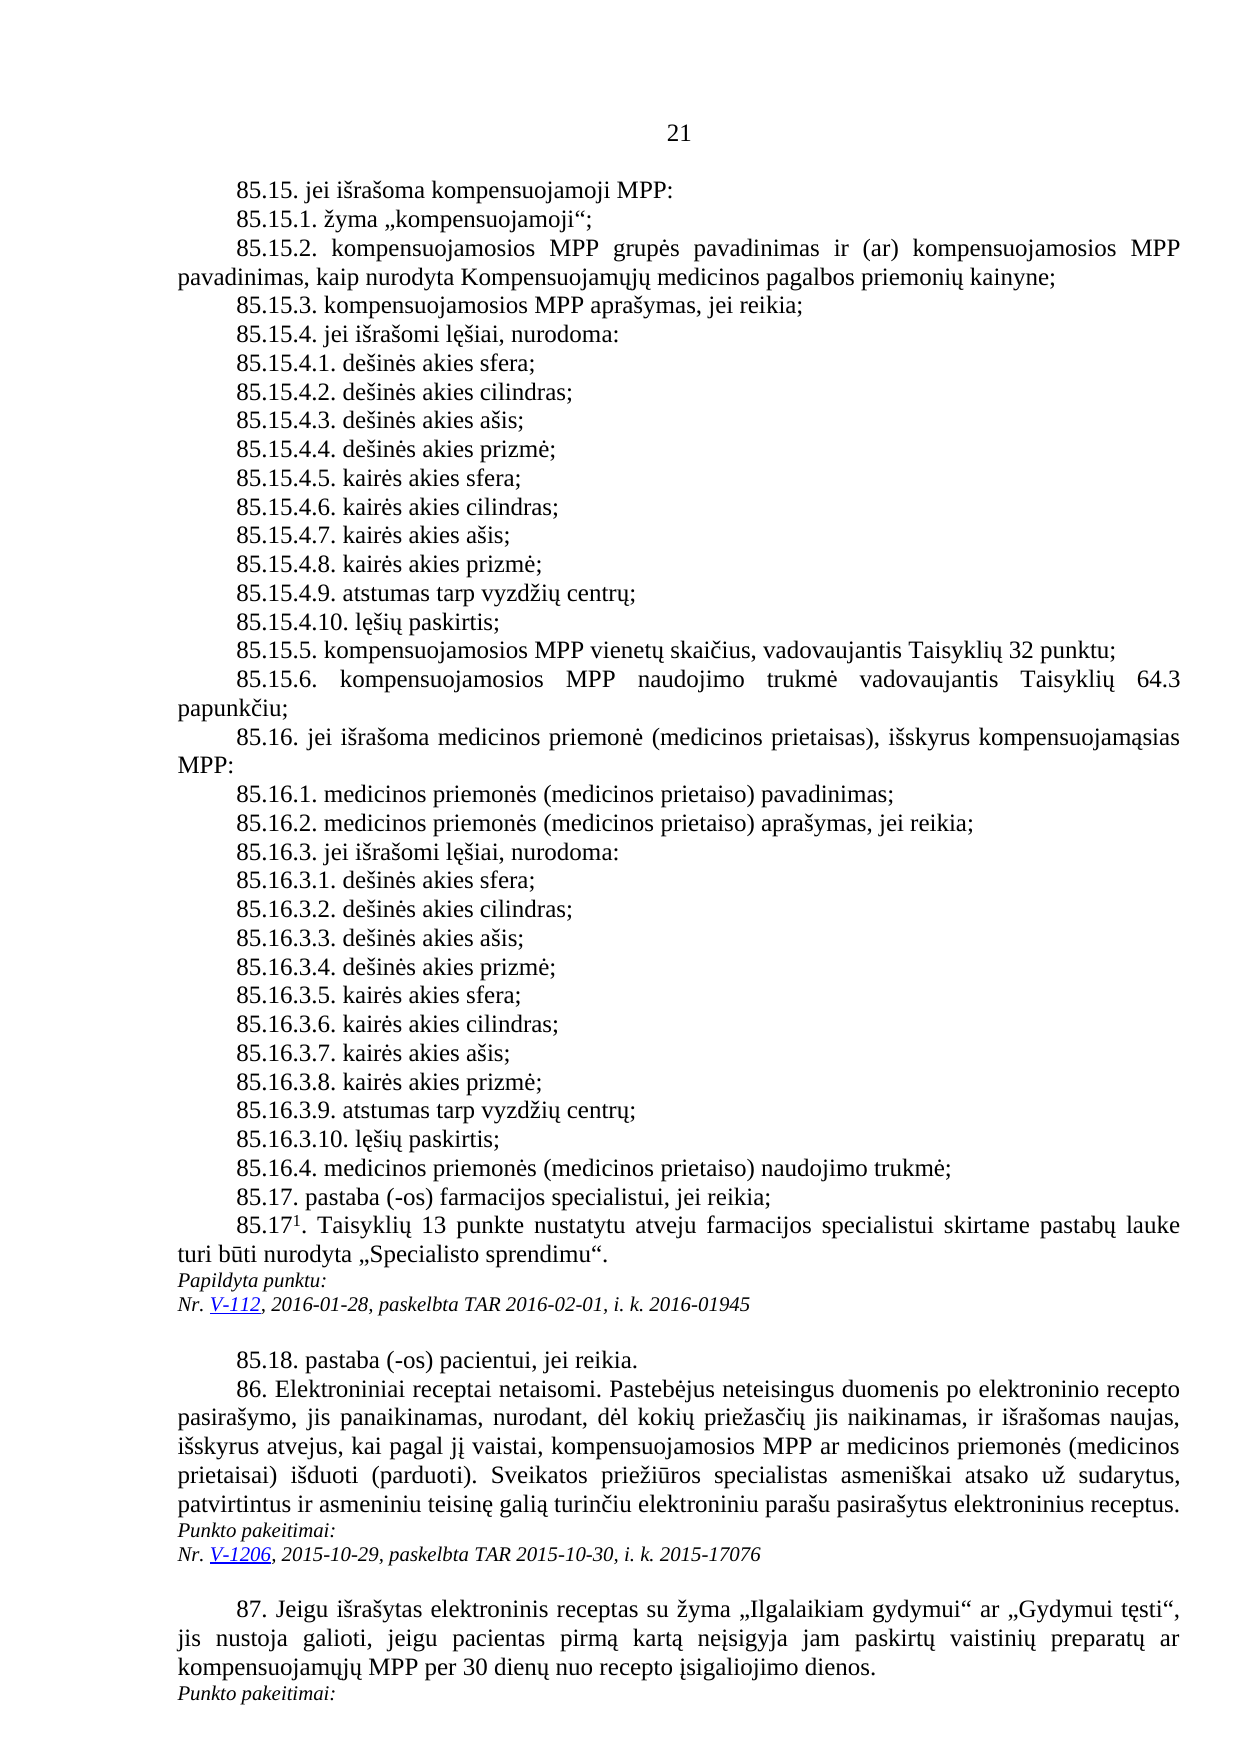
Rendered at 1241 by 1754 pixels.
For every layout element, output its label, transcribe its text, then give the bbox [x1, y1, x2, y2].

text 85.15.4.9. atstumas tarp vyzdžių centrų; [177, 578, 1181, 607]
text Punkto pakeitimai: [177, 1517, 1181, 1542]
text 85.15.4.6. kairės akies cilindras; [177, 492, 1181, 521]
text Punkto pakeitimai: [177, 1681, 1181, 1705]
text 85.16.3.1. dešinės akies sfera; [177, 866, 1181, 894]
text 85.15.4. jei išrašomi lęšiai, nurodoma: [177, 319, 1181, 348]
text 85.16.3.6. kairės akies cilindras; [177, 1009, 1181, 1038]
text 85.16. jei išrašoma medicinos priemonė (medicinos prietaisas), išskyrus kompensuojamąsias MPP: [177, 722, 1181, 779]
text 85.171. Taisyklių 13 punkte nustatytu atveju farmacijos specialistui skirtame pastabų lauke turi būti nurodyta „Specialisto sprendimu“. [177, 1211, 1181, 1268]
text 85.15.4.1. dešinės akies sfera; [177, 348, 1181, 377]
text 85.16.3.10. lęšių paskirtis; [177, 1124, 1181, 1153]
text 85.16.3.7. kairės akies ašis; [177, 1038, 1181, 1067]
text 85.15.4.7. kairės akies ašis; [177, 521, 1181, 549]
text 85.15. jei išrašoma kompensuojamoji MPP: [177, 176, 1181, 204]
text 85.15.1. žyma „kompensuojamoji“; [177, 204, 1181, 233]
text 85.15.3. kompensuojamosios MPP aprašymas, jei reikia; [177, 291, 1181, 319]
text Nr. V-1206, 2015-10-29, paskelbta TAR 2015-10-30, i. k. 2015-17076 [177, 1542, 1181, 1566]
text 85.18. pastaba (-os) pacientui, jei reikia. [177, 1345, 1181, 1374]
text 85.15.2. kompensuojamosios MPP grupės pavadinimas ir (ar) kompensuojamosios MPP pavadinimas, kaip nurodyta Kompensuojamųjų medicinos pagalbos priemonių kainyne; [177, 233, 1181, 291]
text 85.15.4.5. kairės akies sfera; [177, 463, 1181, 492]
text Nr. V-112, 2016-01-28, paskelbta TAR 2016-02-01, i. k. 2016-01945 [177, 1292, 1181, 1316]
text 85.15.4.10. lęšių paskirtis; [177, 607, 1181, 636]
text Papildyta punktu: [177, 1268, 1181, 1292]
text 85.16.3.9. atstumas tarp vyzdžių centrų; [177, 1096, 1181, 1124]
text 85.15.4.8. kairės akies prizmė; [177, 549, 1181, 578]
text 85.16.3.5. kairės akies sfera; [177, 981, 1181, 1009]
text 85.17. pastaba (-os) farmacijos specialistui, jei reikia; [177, 1182, 1181, 1211]
text 85.16.3.3. dešinės akies ašis; [177, 923, 1181, 952]
text 87. Jeigu išrašytas elektroninis receptas su žyma „Ilgalaikiam gydymui“ ar „Gydymui tęsti“, jis nustoja galioti, jeigu pacientas pirmą kartą neįsigyja jam paskirtų vaistinių preparatų ar kompensuojamųjų MPP per 30 dienų nuo recepto įsigaliojimo dienos. [177, 1594, 1181, 1681]
text 85.15.4.4. dešinės akies prizmė; [177, 434, 1181, 463]
text 85.16.2. medicinos priemonės (medicinos prietaiso) aprašymas, jei reikia; [177, 808, 1181, 837]
text 85.16.3.2. dešinės akies cilindras; [177, 894, 1181, 923]
text 85.15.6. kompensuojamosios MPP naudojimo trukmė vadovaujantis Taisyklių 64.3 papunkčiu; [177, 664, 1181, 722]
text 85.16.3. jei išrašomi lęšiai, nurodoma: [177, 837, 1181, 866]
text 85.16.3.8. kairės akies prizmė; [177, 1067, 1181, 1096]
text 85.15.5. kompensuojamosios MPP vienetų skaičius, vadovaujantis Taisyklių 32 punktu; [177, 636, 1181, 664]
text 85.16.4. medicinos priemonės (medicinos prietaiso) naudojimo trukmė; [177, 1153, 1181, 1182]
text 86. Elektroniniai receptai netaisomi. Pastebėjus neteisingus duomenis po elektroninio recepto pasirašymo, jis panaikinamas, nurodant, dėl kokių priežasčių jis naikinamas, ir išrašomas naujas, išskyrus atvejus, kai pagal jį vaistai, kompensuojamosios MPP ar medicinos priemonės (medicinos prietaisai) išduoti (parduoti). Sveikatos priežiūros specialistas asmeniškai atsako už sudarytus, patvirtintus ir asmeniniu teisinę galią turinčiu elektroniniu parašu pasirašytus elektroninius receptus. [177, 1374, 1181, 1517]
text 85.15.4.2. dešinės akies cilindras; [177, 377, 1181, 406]
text 85.16.1. medicinos priemonės (medicinos prietaiso) pavadinimas; [177, 779, 1181, 808]
text 85.15.4.3. dešinės akies ašis; [177, 406, 1181, 434]
text 85.16.3.4. dešinės akies prizmė; [177, 952, 1181, 981]
